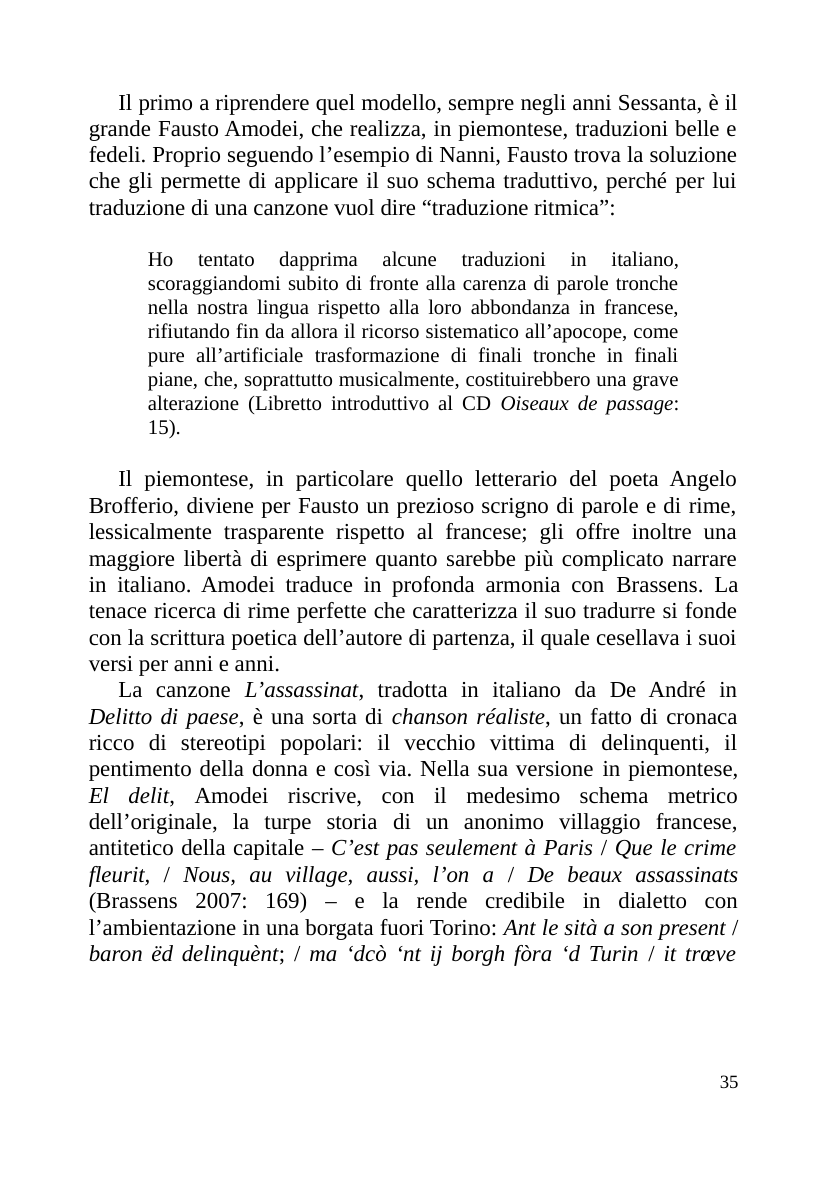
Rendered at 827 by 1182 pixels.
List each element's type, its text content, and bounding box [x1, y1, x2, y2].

text Il piemontese, in particolare quello letterario del poeta Angelo Brofferio, diviene per Fausto un prezioso scrigno di parole e di rime, lessicalmente trasparente rispetto al francese; gli offre inoltre una maggiore libertà di esprimere quanto sarebbe più complicato narrare in italiano. Amodei traduce in profonda armonia con Brassens. La tenace ricerca di rime perfette che caratterizza il suo tradurre si fonde con la scrittura poetica dell’autore di partenza, il quale cesellava i suoi versi per anni e anni. [88, 466, 738, 676]
text Ho tentato dapprima alcune traduzioni in italiano, scoraggiandomi subito di fronte alla carenza di parole tronche nella nostra lingua rispetto alla loro abbondanza in francese, rifiutando fin da allora il ricorso sistematico all’apocope, come pure all’artificiale trasformazione di finali tronche in finali piane, che, soprattutto musicalmente, costituirebbero una grave alterazione (Libretto introduttivo al CD Oiseaux de passage: 15). [148, 247, 679, 439]
text Il primo a riprendere quel modello, sempre negli anni Sessanta, è il grande Fausto Amodei, che realizza, in piemontese, traduzioni belle e fedeli. Proprio seguendo l’esempio di Nanni, Fausto trova la soluzione che gli permette di applicare il suo schema traduttivo, perché per lui traduzione di una canzone vuol dire “traduzione ritmica”: [88, 88, 738, 220]
text La canzone L’assassinat, tradotta in italiano da De André in Delitto di paese, è una sorta di chanson réaliste, un fatto di cronaca ricco di stereotipi popolari: il vecchio vittima di delinquenti, il pentimento della donna e così via. Nella sua versione in piemontese, El delit, Amodei riscrive, con il medesimo schema metrico dell’originale, la turpe storia di un anonimo villaggio francese, antitetico della capitale ‒ C’est pas seulement à Paris / Que le crime fleurit, / Nous, au village, aussi, l’on a / De beaux assassinats (Brassens 2007: 169) ‒ e la rende credibile in dialetto con l’ambientazione in una borgata fuori Torino: Ant le sità a son present / baron ëd delinquènt; / ma ‘dcò ‘nt ij borgh fòra ‘d Turin / it trœve [88, 676, 738, 966]
